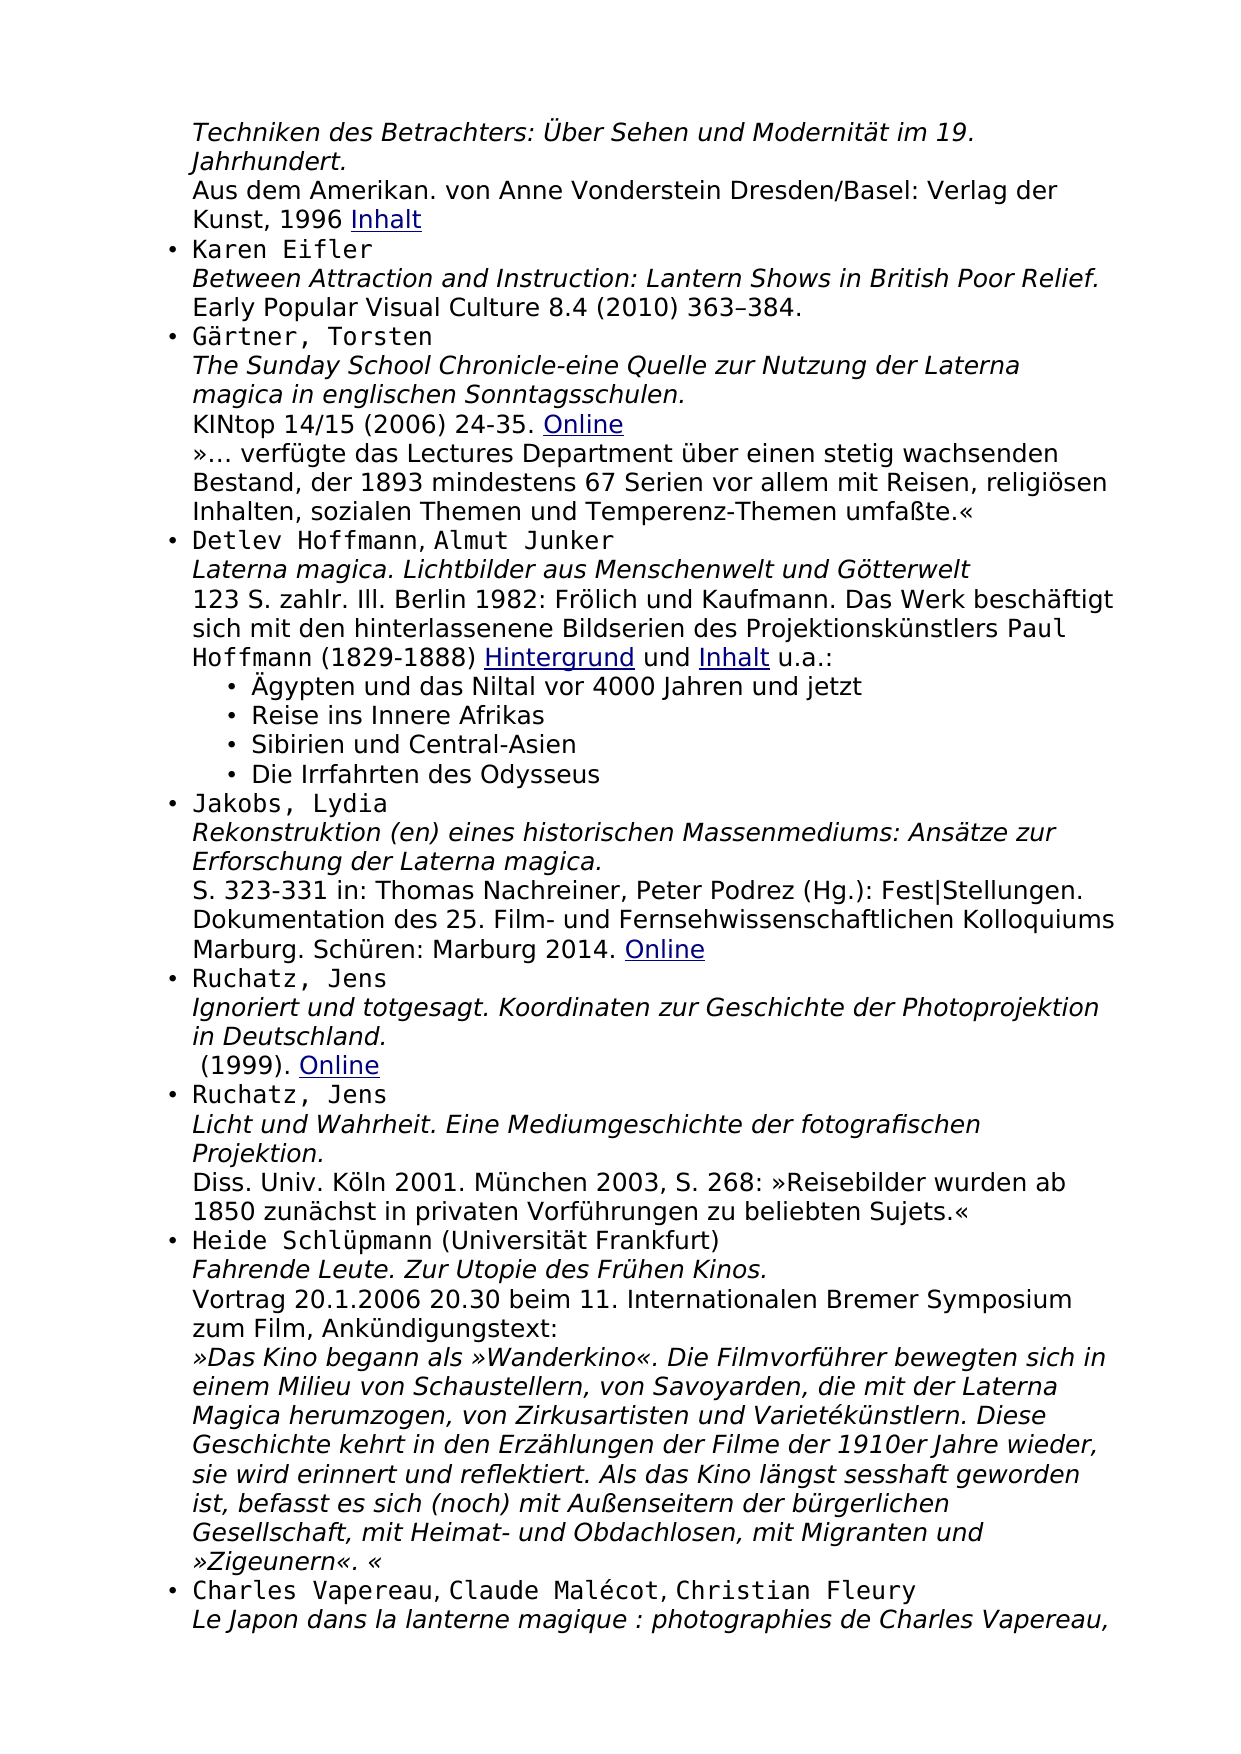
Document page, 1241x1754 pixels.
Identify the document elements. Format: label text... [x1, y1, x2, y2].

list Jakobs, Lydia Rekonstruktion (en) eines historischen Massenmediums: Ansätze zur Erforschung der Laterna magica. S. 323-331 in: Thomas Nachreiner, Peter Podrez (Hg.): Fest|Stellungen. Dokumentation des 25. Film- und Fernsehwissenschaftlichen Kolloquiums Marburg. Schüren: Marburg 2014. Online [177, 789, 1122, 964]
list Die Irrfahrten des Odysseus [236, 760, 1122, 789]
list Gärtner, Torsten The Sunday School Chronicle-eine Quelle zur Nutzung der Laterna magica in englischen Sonntagsschulen. KINtop 14/15 (2006) 24-35. Online »… verfügte das Lectures Department über einen stetig wachsenden Bestand, der 1893 mindestens 67 Serien vor allem mit Reisen, religiösen Inhalten, sozialen Themen und Temperenz-Themen umfaßte.« [177, 322, 1122, 526]
list Detlev Hoffmann, Almut Junker Laterna magica. Lichtbilder aus Menschenwelt und Götterwelt 123 S. zahlr. Ill. Berlin 1982: Frölich und Kaufmann. Das Werk beschäftigt sich mit den hinterlassenene Bildserien des Projektionskünstlers Paul Hoffmann (1829-1888) Hintergrund und Inhalt u.a.: [177, 526, 1122, 672]
list Ruchatz, Jens Licht und Wahrheit. Eine Mediumgeschichte der fotografischen Projektion. Diss. Univ. Köln 2001. München 2003, S. 268: »Reisebilder wurden ab 1850 zunächst in privaten Vorführungen zu beliebten Sujets.« [177, 1081, 1122, 1226]
list Heide Schlüpmann (Universität Frankfurt) Fahrende Leute. Zur Utopie des Frühen Kinos. Vortrag 20.1.2006 20.30 beim 11. Internationalen Bremer Symposium zum Film, Ankündigungstext: »Das Kino begann als »Wanderkino«. Die Filmvorführer bewegten sich in einem Milieu von Schaustellern, von Savoyarden, die mit der Laterna Magica herumzogen, von Zirkusartisten und Varietékünstlern. Diese Geschichte kehrt in den Erzählungen der Filme der 1910er Jahre wieder, sie wird erinnert und reflektiert. Als das Kino längst sesshaft geworden ist, befasst es sich (noch) mit Außenseitern der bürgerlichen Gesellschaft, mit Heimat- und Obdachlosen, mit Migranten und »Zigeunern«. « [177, 1226, 1122, 1576]
list Charles Vapereau, Claude Malécot, Christian Fleury Le Japon dans la lanterne magique : photographies de Charles Vapereau, [177, 1576, 1122, 1635]
list Reise ins Innere Afrikas [236, 701, 1122, 731]
list Sibirien und Central-Asien [236, 731, 1122, 760]
list Karen Eifler Between Attraction and Instruction: Lantern Shows in British Poor Relief. Early Popular Visual Culture 8.4 (2010) 363–384. [177, 235, 1122, 322]
list Techniken des Betrachters: Über Sehen und Modernität im 19. Jahrhundert. Aus dem Amerikan. von Anne Vonderstein Dresden/Basel: Verlag der Kunst, 1996 Inhalt [177, 118, 1122, 235]
list Ruchatz, Jens Ignoriert und totgesagt. Koordinaten zur Geschichte der Photoprojektion in Deutschland. (1999). Online [177, 964, 1122, 1081]
list Ägypten und das Niltal vor 4000 Jahren und jetzt [236, 672, 1122, 701]
